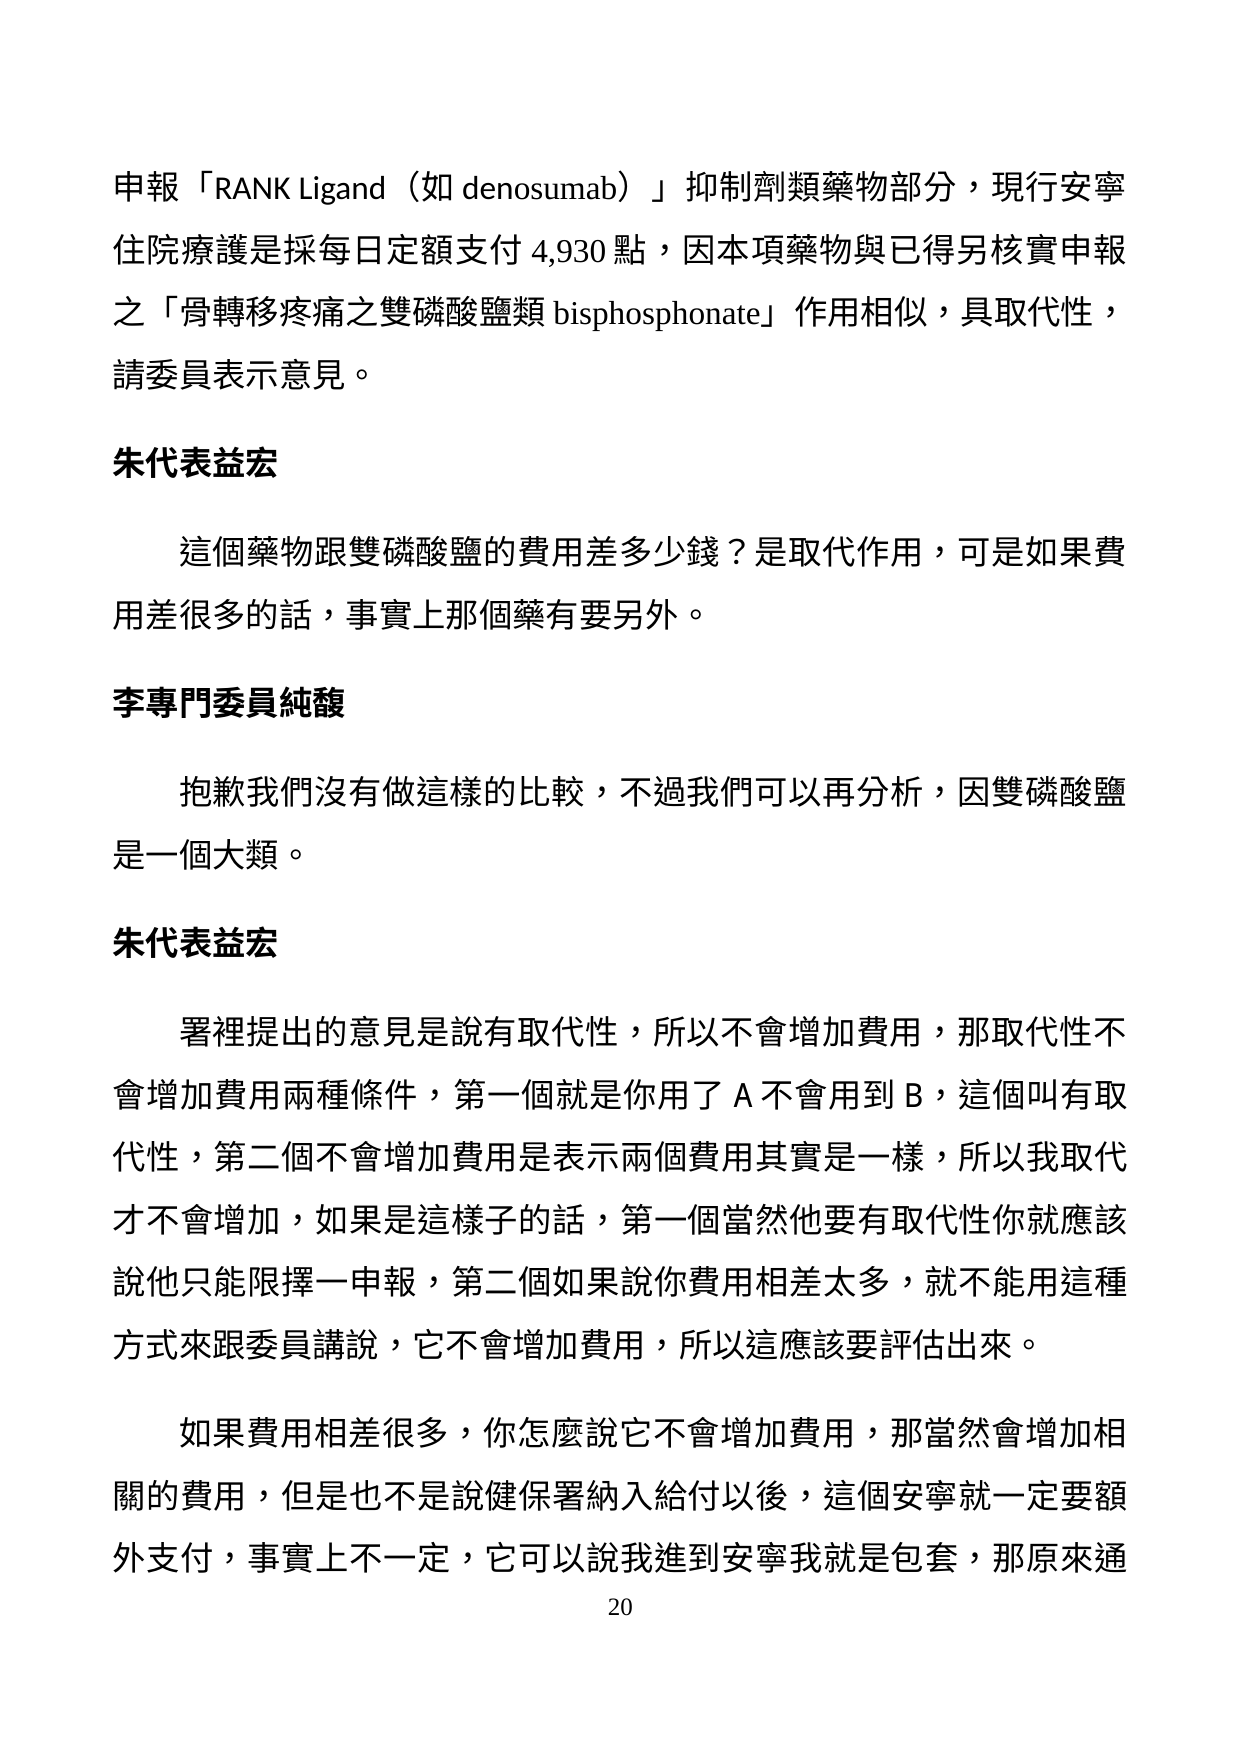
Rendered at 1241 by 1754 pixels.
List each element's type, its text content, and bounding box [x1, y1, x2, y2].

text 這個藥物跟雙磷酸鹽的費用差多少錢？是取代作用，可是如果費用差很多的話，事實上那個藥有要另外。 [112, 508, 1128, 633]
text 抱歉我們沒有做這樣的比較，不過我們可以再分析，因雙磷酸鹽是一個大類。 [112, 748, 1128, 873]
text 申報「RANK Ligand（如denosumab）」抑制劑類藥物部分，現行安寧住院療護是採每日定額支付4,930點，因本項藥物與已得另核實申報之「骨轉移疼痛之雙磷酸鹽類bisphosphonate」作用相似，具取代性，請委員表示意見。 [112, 143, 1128, 393]
text 李專門委員純馥 [112, 660, 1128, 722]
text 朱代表益宏 [112, 900, 1128, 962]
text 朱代表益宏 [112, 420, 1128, 482]
text 署裡提出的意見是說有取代性，所以不會增加費用，那取代性不會增加費用兩種條件，第一個就是你用了A不會用到B，這個叫有取代性，第二個不會增加費用是表示兩個費用其實是一樣，所以我取代才不會增加，如果是這樣子的話，第一個當然他要有取代性你就應該說他只能限擇一申報，第二個如果說你費用相差太多，就不能用這種方式來跟委員講說，它不會增加費用，所以這應該要評估出來。 [112, 988, 1128, 1363]
text 如果費用相差很多，你怎麼說它不會增加費用，那當然會增加相關的費用，但是也不是說健保署納入給付以後，這個安寧就一定要額外支付，事實上不一定，它可以說我進到安寧我就是包套，那原來通 [112, 1390, 1128, 1577]
